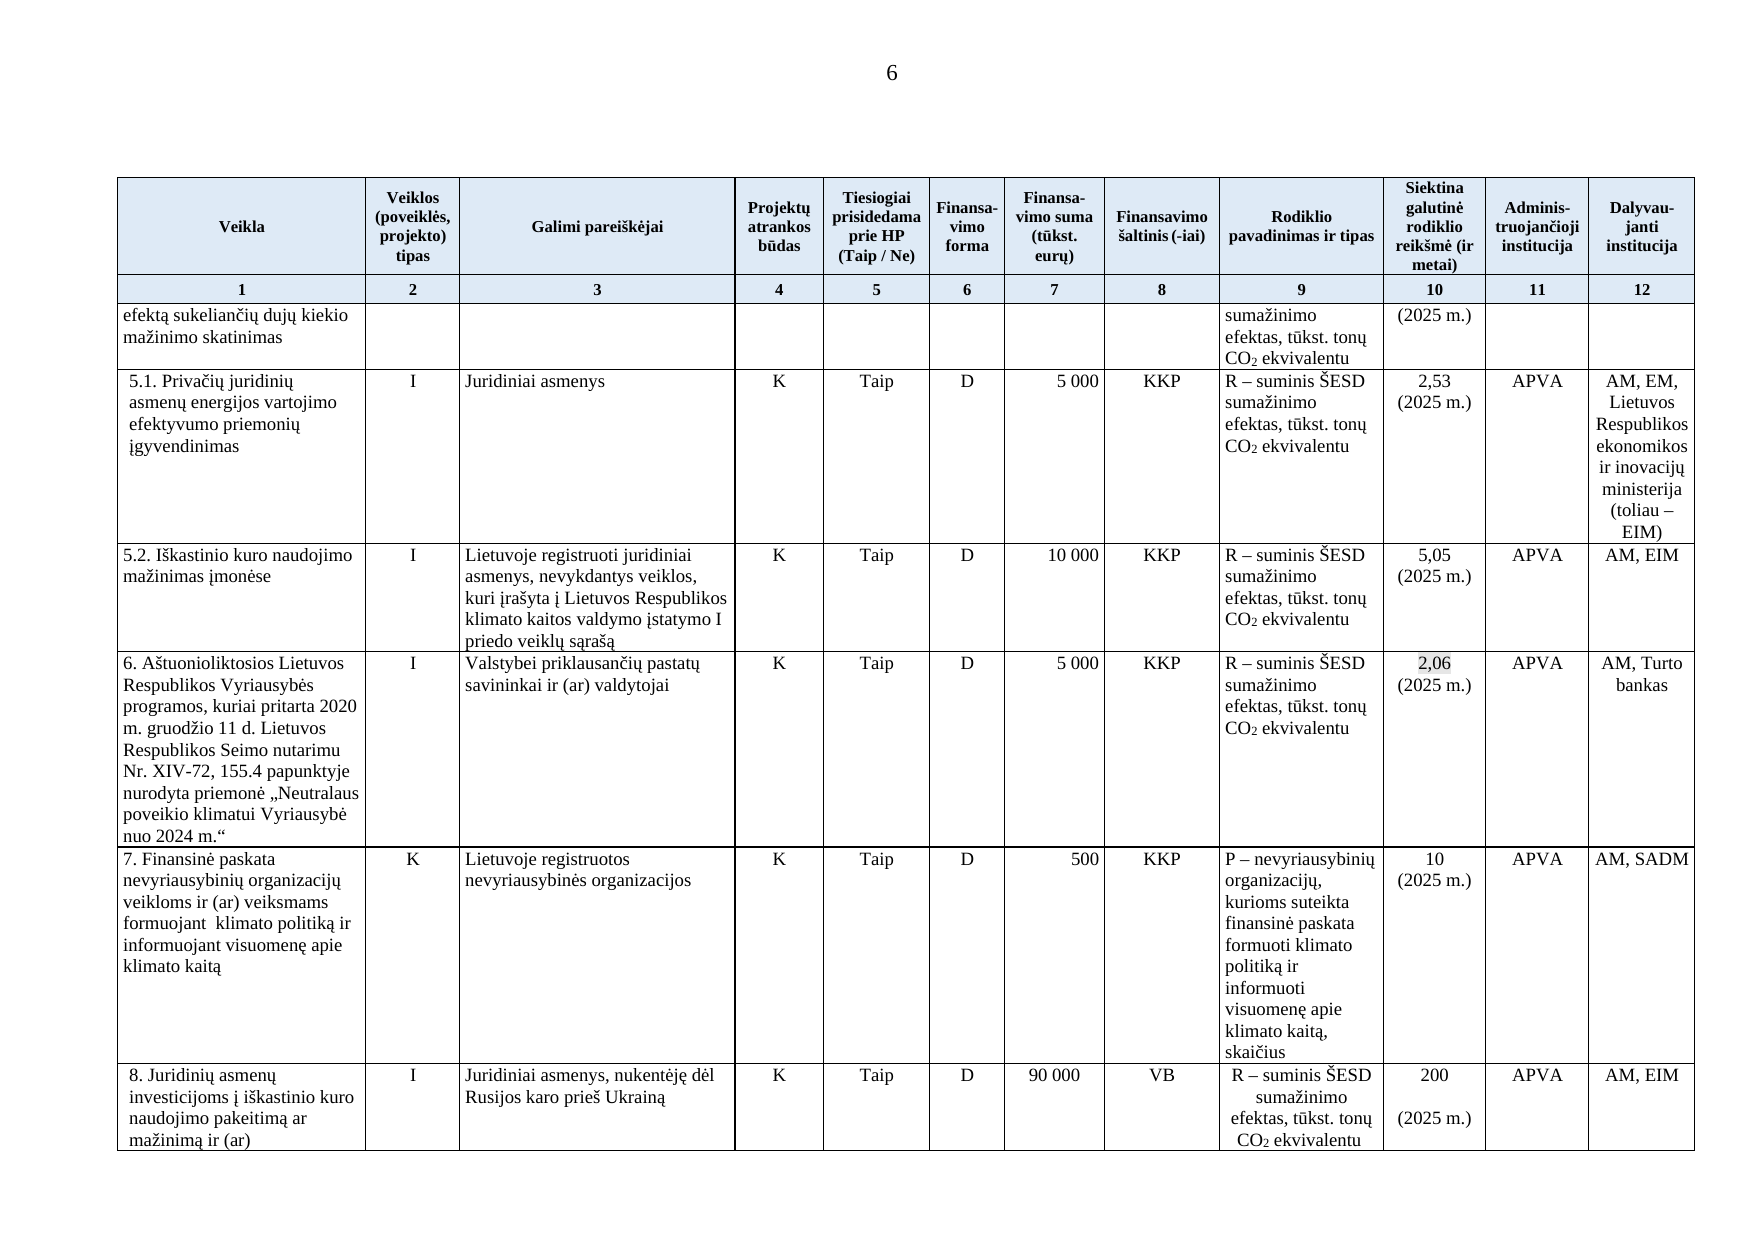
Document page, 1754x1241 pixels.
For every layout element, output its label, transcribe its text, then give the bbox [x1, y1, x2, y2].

table_cell [930, 304, 1004, 369]
table_cell VB [1105, 1064, 1219, 1150]
table_cell Juridiniai asmenys, nukentėję dėl Rusijos karo prieš Ukrainą [460, 1064, 734, 1150]
table_cell 5.2. Iškastinio kuro naudojimo mažinimas įmonėse [118, 544, 365, 651]
table_cell 8. Juridinių asmenų investicijoms į iškastinio kuro naudojimo pakeitimą ar mažinimą ir (ar) [118, 1064, 365, 1150]
table_cell KKP [1105, 848, 1219, 1063]
table_cell APVA [1486, 544, 1588, 651]
table_cell K [736, 652, 823, 846]
table_cell 8 [1105, 275, 1219, 303]
table_cell K [736, 1064, 823, 1150]
table_header Siektina galutinė rodiklio reikšmė (ir metai) [1384, 178, 1485, 274]
table_cell 5,05 (2025 m.) [1384, 544, 1485, 651]
table_cell I [366, 1064, 459, 1150]
table_cell K [366, 848, 459, 1063]
table_cell D [930, 370, 1004, 542]
table_cell 500 [1005, 848, 1104, 1063]
table_cell 4 [736, 275, 823, 303]
table_cell AM, EIM [1589, 544, 1694, 651]
table_header Dalyvau-janti institucija [1589, 178, 1694, 274]
table_cell K [736, 848, 823, 1063]
table_cell 1 [118, 275, 365, 303]
table_cell D [930, 544, 1004, 651]
table_cell 11 [1486, 275, 1588, 303]
table_cell AM, EM, Lietuvos Respublikos ekonomikos ir inovacijų ministerija (toliau – EIM) [1589, 370, 1694, 542]
table_cell 12 [1589, 275, 1694, 303]
table_cell [366, 304, 459, 369]
table_cell Lietuvoje registruoti juridiniai asmenys, nevykdantys veiklos, kuri įrašyta į Lietuvos Respublikos klimato kaitos valdymo įstatymo I priedo veiklų sąrašą [460, 544, 734, 651]
table_cell D [930, 848, 1004, 1063]
table_cell [736, 304, 823, 369]
table_header Galimi pareiškėjai [460, 178, 734, 274]
table_cell 2,53 (2025 m.) [1384, 370, 1485, 542]
table_cell 7 [1005, 275, 1104, 303]
table_cell 10 000 [1005, 544, 1104, 651]
table_cell Juridiniai asmenys [460, 370, 734, 542]
table_header Veikla [118, 178, 365, 274]
table_cell KKP [1105, 370, 1219, 542]
table_cell 6 [930, 275, 1004, 303]
table_header Projektų atrankos būdas [736, 178, 823, 274]
table_cell D [930, 652, 1004, 846]
table_cell Taip [824, 652, 929, 846]
table_cell APVA [1486, 848, 1588, 1063]
table_cell 5 000 [1005, 652, 1104, 846]
table_cell K [736, 370, 823, 542]
table_cell Lietuvoje registruotos nevyriausybinės organizacijos [460, 848, 734, 1063]
table_cell AM, EIM [1589, 1064, 1694, 1150]
table_cell 3 [460, 275, 734, 303]
table_header Rodiklio pavadinimas ir tipas [1220, 178, 1383, 274]
table_cell D [930, 1064, 1004, 1150]
table_cell 7. Finansinė paskata nevyriausybinių organizacijų veikloms ir (ar) veiksmams formuojant klimato politiką ir informuojant visuomenę apie klimato kaitą [118, 848, 365, 1063]
table_cell APVA [1486, 1064, 1588, 1150]
table_cell (2025 m.) [1384, 304, 1485, 369]
table_cell AM, Turto bankas [1589, 652, 1694, 846]
table_header Veiklos (poveiklės, projekto) tipas [366, 178, 459, 274]
table_cell P – nevyriausybinių organizacijų, kurioms suteikta finansinė paskata formuoti klimato politiką ir informuoti visuomenę apie klimato kaitą, skaičius [1220, 848, 1383, 1063]
table_cell 5.1. Privačių juridinių asmenų energijos vartojimo efektyvumo priemonių įgyvendinimas [118, 370, 365, 542]
table_cell sumažinimo efektas, tūkst. tonų CO2 ekvivalentu [1220, 304, 1383, 369]
table_cell KKP [1105, 544, 1219, 651]
table_cell 90 000 [1005, 1064, 1104, 1150]
table_cell [1105, 304, 1219, 369]
table_cell [1486, 304, 1588, 369]
table_cell 6. Aštuonioliktosios Lietuvos Respublikos Vyriausybės programos, kuriai pritarta 2020 m. gruodžio 11 d. Lietuvos Respublikos Seimo nutarimu Nr. XIV-72, 155.4 papunktyje nurodyta priemonė „Neutralaus poveikio klimatui Vyriausybė nuo 2024 m.“ [118, 652, 365, 846]
table_cell Taip [824, 1064, 929, 1150]
table_header Adminis-truojančioji institucija [1486, 178, 1588, 274]
table_header Finansavimo šaltinis (-iai) [1105, 178, 1219, 274]
table_cell Valstybei priklausančių pastatų savininkai ir (ar) valdytojai [460, 652, 734, 846]
table_cell R – suminis ŠESD sumažinimo efektas, tūkst. tonų CO2 ekvivalentu [1220, 1064, 1383, 1150]
table_cell 5 000 [1005, 370, 1104, 542]
table_header Tiesiogiai prisidedama prie HP (Taip / Ne) [824, 178, 929, 274]
table_cell R – suminis ŠESD sumažinimo efektas, tūkst. tonų CO2 ekvivalentu [1220, 652, 1383, 846]
table_cell 9 [1220, 275, 1383, 303]
table_cell R – suminis ŠESD sumažinimo efektas, tūkst. tonų CO2 ekvivalentu [1220, 370, 1383, 542]
table_header Finansa-vimo suma (tūkst. eurų) [1005, 178, 1104, 274]
table_cell 10 [1384, 275, 1485, 303]
table_cell I [366, 652, 459, 846]
table_cell [1005, 304, 1104, 369]
table_cell 200 (2025 m.) [1384, 1064, 1485, 1150]
table_cell APVA [1486, 652, 1588, 846]
table_cell AM, SADM [1589, 848, 1694, 1063]
table_cell I [366, 370, 459, 542]
table_cell 5 [824, 275, 929, 303]
table_header Finansa-vimo forma [930, 178, 1004, 274]
table_cell Taip [824, 370, 929, 542]
table_cell [1589, 304, 1694, 369]
table_cell efektą sukeliančių dujų kiekio mažinimo skatinimas [118, 304, 365, 369]
table_cell 2 [366, 275, 459, 303]
table_cell [824, 304, 929, 369]
table_cell R – suminis ŠESD sumažinimo efektas, tūkst. tonų CO2 ekvivalentu [1220, 544, 1383, 651]
table_cell KKP [1105, 652, 1219, 846]
table_cell K [736, 544, 823, 651]
table_cell 2,06 (2025 m.) [1384, 652, 1485, 846]
table_cell 10 (2025 m.) [1384, 848, 1485, 1063]
table_cell I [366, 544, 459, 651]
table_cell Taip [824, 544, 929, 651]
table_cell - [460, 304, 734, 369]
table_cell Taip [824, 848, 929, 1063]
table_cell APVA [1486, 370, 1588, 542]
